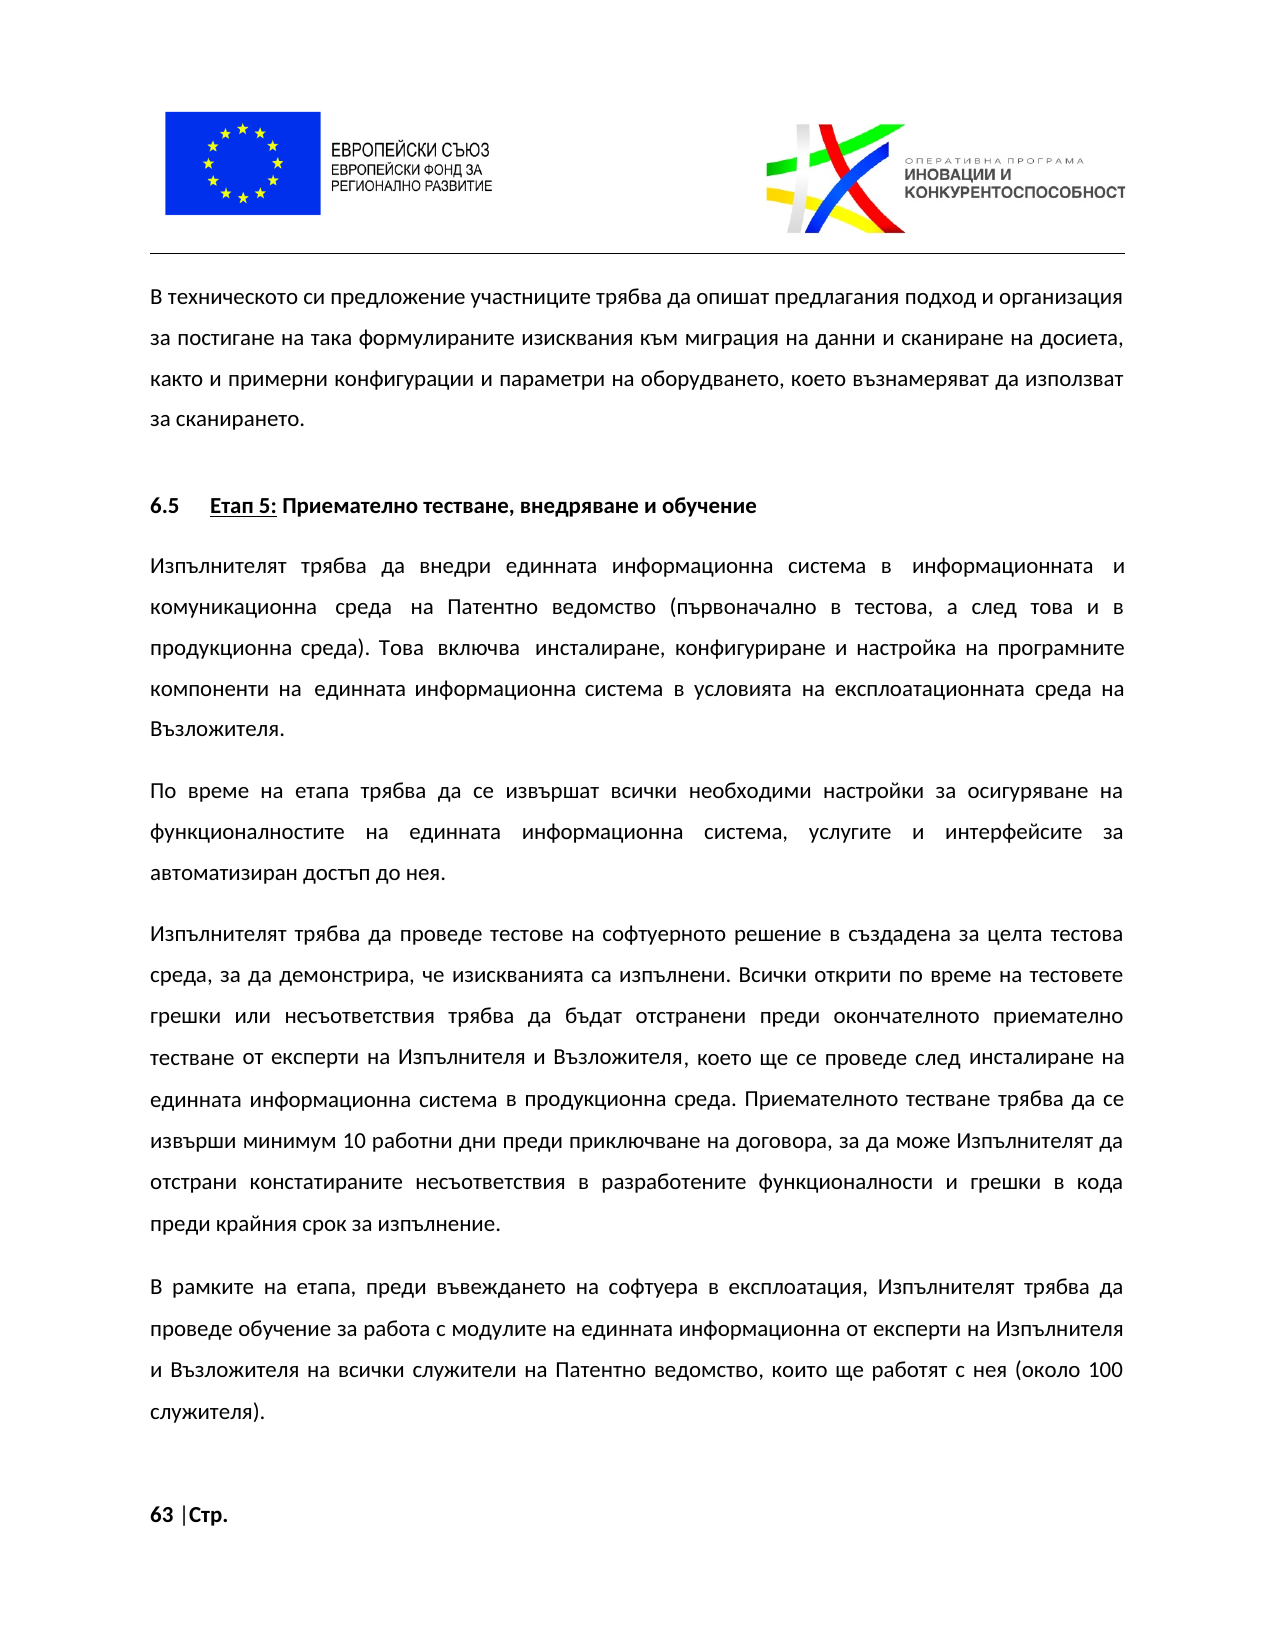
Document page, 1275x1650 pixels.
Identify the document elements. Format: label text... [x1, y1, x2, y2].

text Изпълнителят трябва да проведе тестове на софтуерното решение в създадена за целта тестова среда, за да демонстрира, че изискванията са изпълнени. Всички открити по време на тестовете грешки или несъответствия трябва да бъдат отстранени преди окончателното приемателно тестване от експерти на Изпълнителя и Възложителя, което ще се проведе след инсталиране на единната информационна система в продукционна среда. Приемателното тестване трябва да се извърши минимум 10 работни дни преди приключване на договора, за да може Изпълнителят да отстрани констатираните несъответствия в разработените функционалности и грешки в кода преди крайния срок за изпълнение. [150, 920, 1125, 1246]
text Изпълнителят трябва да внедри единната информационна система в информационната и комуникационна среда на Патентно ведомство (първоначално в тестова, а след това и в продукционна среда). Това включва инсталиране, конфигуриране и настройка на програмните компоненти на единната информационна система в условията на експлоатационната среда на Възложителя. [150, 551, 1125, 750]
text В техническото си предложение участниците трябва да опишат предлагания подход и организация за постигане на така формулираните изисквания към миграция на данни и сканиране на досиета, както и примерни конфигурации и параметри на оборудването, което възнамеряват да използват за сканирането. [150, 282, 1125, 440]
subtitle Етап 5: Приемателно тестване, внедряване и обучение [150, 491, 1125, 519]
text По време на етапа трябва да се извършат всички необходими настройки за осигуряване на функционалностите на единната информационна система, услугите и интерфейсите за автоматизиран достъп до нея. [150, 776, 1125, 893]
text В рамките на етапа, преди въвеждането на софтуера в експлоатация, Изпълнителят трябва да проведе обучение за работа с модулите на единната информационна от експерти на Изпълнителя и Възложителя на всички служители на Патентно ведомство, които ще работят с нея (около 100 служителя). [150, 1272, 1125, 1434]
